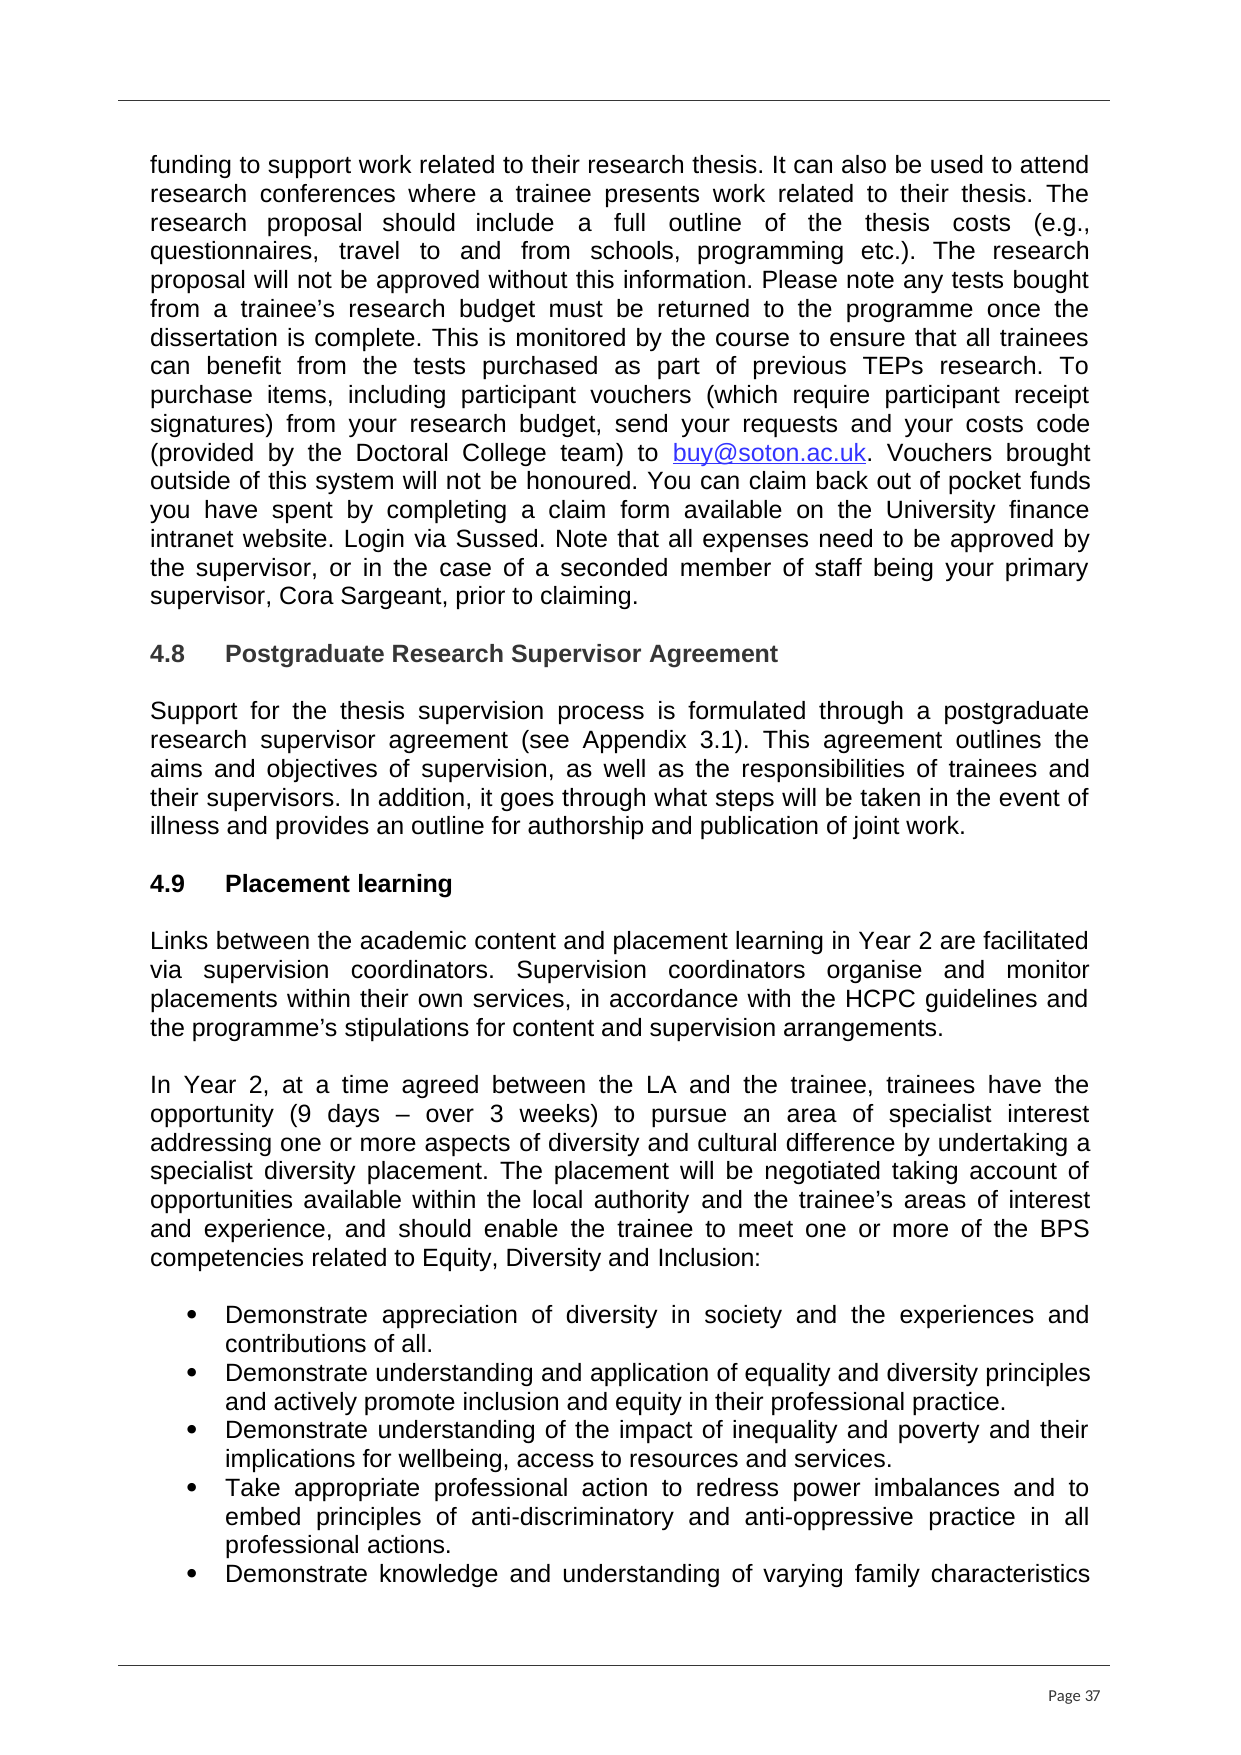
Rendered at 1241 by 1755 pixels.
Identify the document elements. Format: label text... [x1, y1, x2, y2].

text Support for the thesis supervision process is formulated through a postgraduate research supervisor agreement (see Appendix 3.1). This agreement outlines the aims and objectives of supervision, as well as the responsibilities of trainees and their supervisors. In addition, it goes through what steps will be taken in the event of illness and provides an outline for authorship and publication of joint work. [150, 696, 1091, 840]
list Demonstrate understanding and application of equality and diversity principles and actively promote inclusion and equity in their professional practice. [187, 1358, 1091, 1415]
subtitle 4.8 Postgraduate Research Supervisor Agreement [150, 639, 1091, 667]
text funding to support work related to their research thesis. It can also be used to attend research conferences where a trainee presents work related to their thesis. The research proposal should include a full outline of the thesis costs (e.g., questionnaires, travel to and from schools, programming etc.). The research proposal will not be approved without this information. Please note any tests bought from a trainee’s research budget must be returned to the programme once the dissertation is complete. This is monitored by the course to ensure that all trainees can benefit from the tests purchased as part of previous TEPs research. To purchase items, including participant vouchers (which require participant receipt signatures) from your research budget, send your requests and your costs code (provided by the Doctoral College team) to buy@soton.ac.uk. Vouchers brought outside of this system will not be honoured. You can claim back out of pocket funds you have spent by completing a claim form available on the University finance intranet website. Login via Sussed. Note that all expenses need to be approved by the supervisor, or in the case of a seconded member of staff being your primary supervisor, Cora Sargeant, prior to claiming. [150, 150, 1091, 610]
list Demonstrate knowledge and understanding of varying family characteristics [187, 1559, 1091, 1588]
text In Year 2, at a time agreed between the LA and the trainee, trainees have the opportunity (9 days – over 3 weeks) to pursue an area of specialist interest addressing one or more aspects of diversity and cultural difference by undertaking a specialist diversity placement. The placement will be negotiated taking account of opportunities available within the local authority and the trainee’s areas of interest and experience, and should enable the trainee to meet one or more of the BPS competencies related to Equity, Diversity and Inclusion: [150, 1070, 1091, 1271]
list Take appropriate professional action to redress power imbalances and to embed principles of anti-discriminatory and anti-oppressive practice in all professional actions. [187, 1473, 1091, 1559]
list Demonstrate appreciation of diversity in society and the experiences and contributions of all. [187, 1300, 1091, 1358]
text Links between the academic content and placement learning in Year 2 are facilitated via supervision coordinators. Supervision coordinators organise and monitor placements within their own services, in accordance with the HCPC guidelines and the programme’s stipulations for content and supervision arrangements. [150, 926, 1091, 1041]
list Demonstrate understanding of the impact of inequality and poverty and their implications for wellbeing, access to resources and services. [187, 1415, 1091, 1473]
subtitle 4.9 Placement learning [150, 869, 1091, 897]
